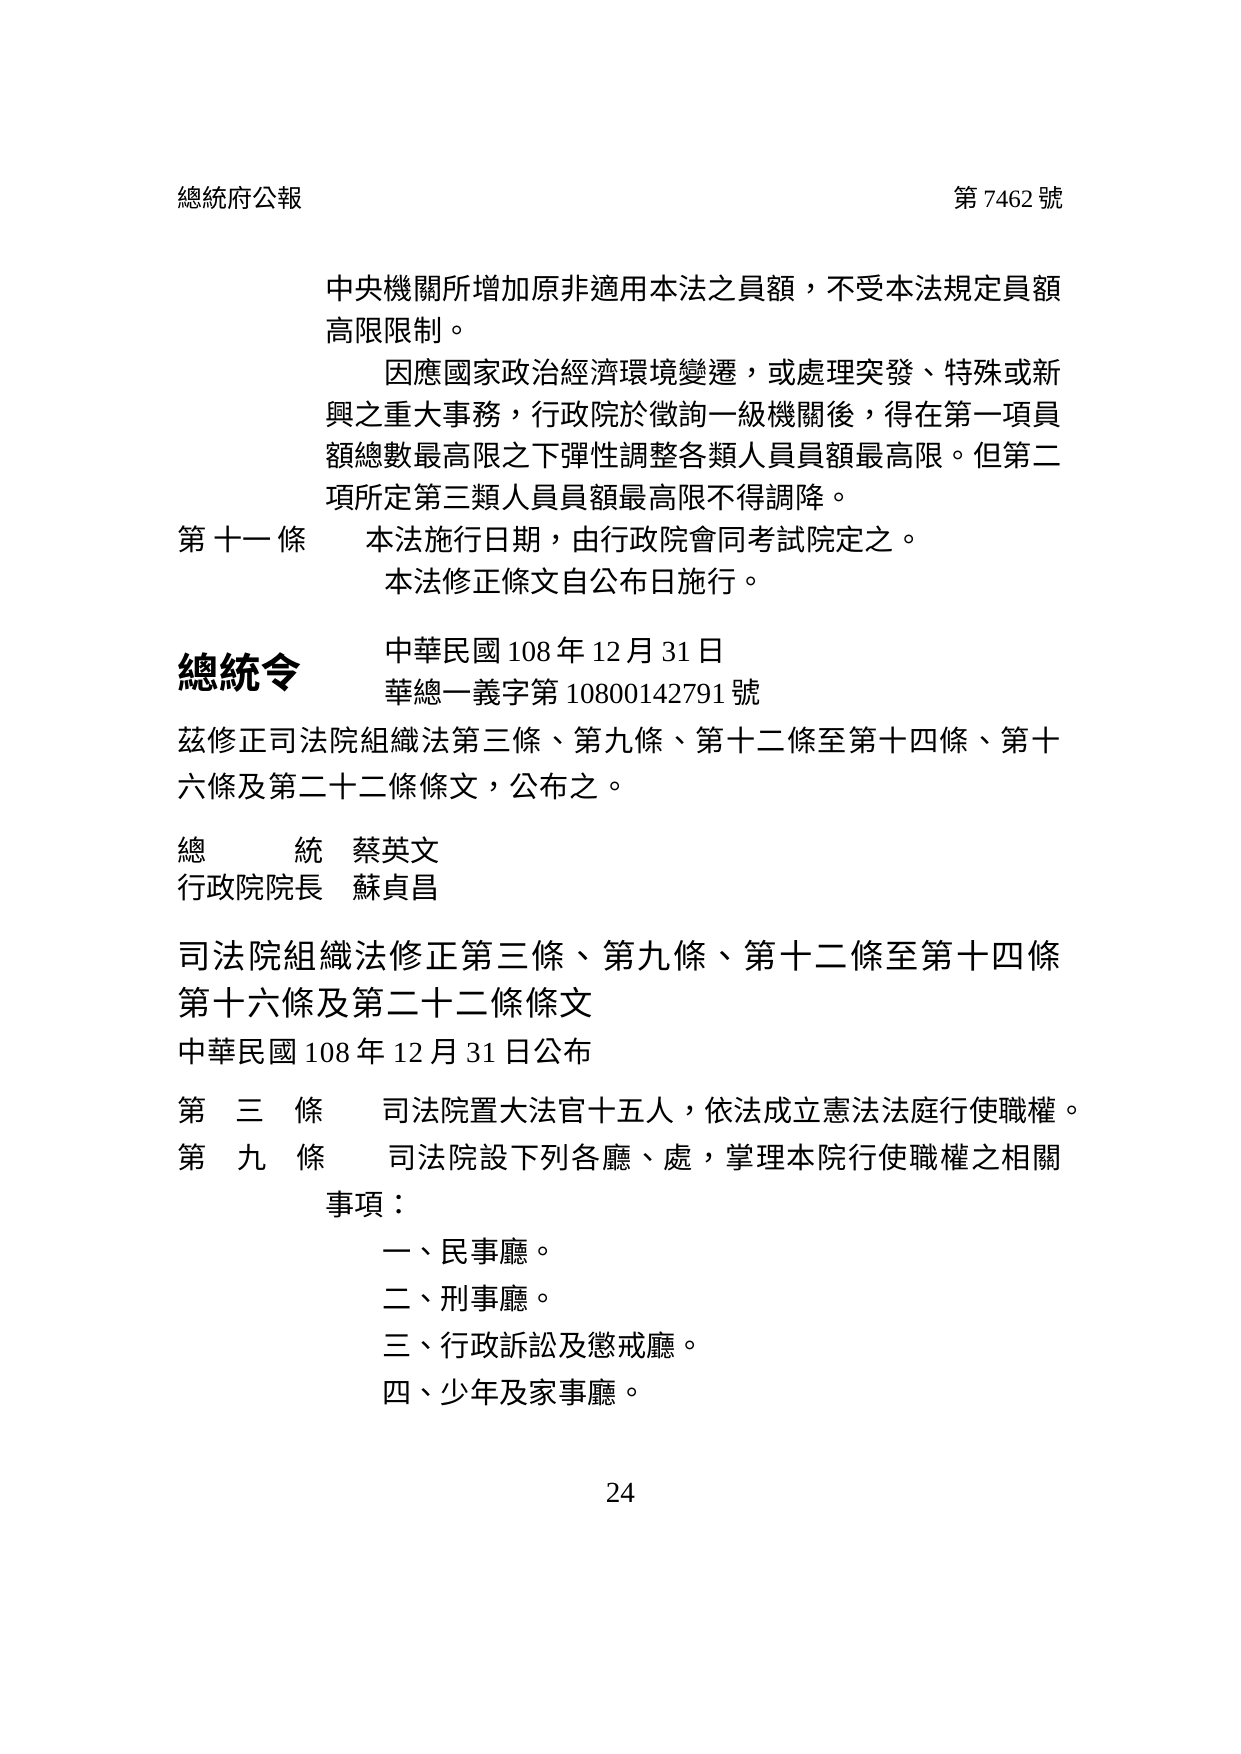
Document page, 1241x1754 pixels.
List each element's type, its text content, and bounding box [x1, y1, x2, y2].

text 因應國家政治經濟環境變遷，或處理突發、特殊或新興之重大事務，行政院於徵詢一級機關後，得在第一項員額總數最高限之下彈性調整各類人員員額最高限。但第二項所定第三類人員員額最高限不得調降。 [325, 349, 1063, 517]
text 總 統 蔡英文 行政院院長 蘇貞昌 [177, 831, 1063, 906]
text 本法修正條文自公布日施行。 [325, 559, 1063, 601]
text 司法院組織法修正第三條、第九條、第十二條至第十四條、第十六條及第二十二條條文 [177, 931, 1063, 1025]
text 中華民國108年12月31日公布 [177, 1025, 1063, 1072]
table_header 中華民國108年12月31日 華總一義字第10800142791號 [381, 626, 877, 714]
text 二、刑事廳。 [382, 1272, 1063, 1319]
text 一、民事廳。 [382, 1225, 1063, 1272]
text 三、行政訴訟及懲戒廳。 [382, 1319, 1063, 1366]
text 茲修正司法院組織法第三條、第九條、第十二條至第十四條、第十六條及第二十二條條文，公布之。 [177, 714, 1063, 806]
text 第 三 條 司法院置大法官十五人，依法成立憲法法庭行使職權。 [177, 1084, 1063, 1131]
text 四、少年及家事廳。 [382, 1366, 1063, 1412]
table_header 總統令 [174, 626, 381, 714]
text 第 九 條 司法院設下列各廳、處，掌理本院行使職權之相關事項： [177, 1131, 1063, 1225]
text 第 十一 條 本法施行日期，由行政院會同考試院定之。 [177, 517, 1063, 559]
text 中央機關所增加原非適用本法之員額，不受本法規定員額高限限制。 [325, 266, 1063, 349]
